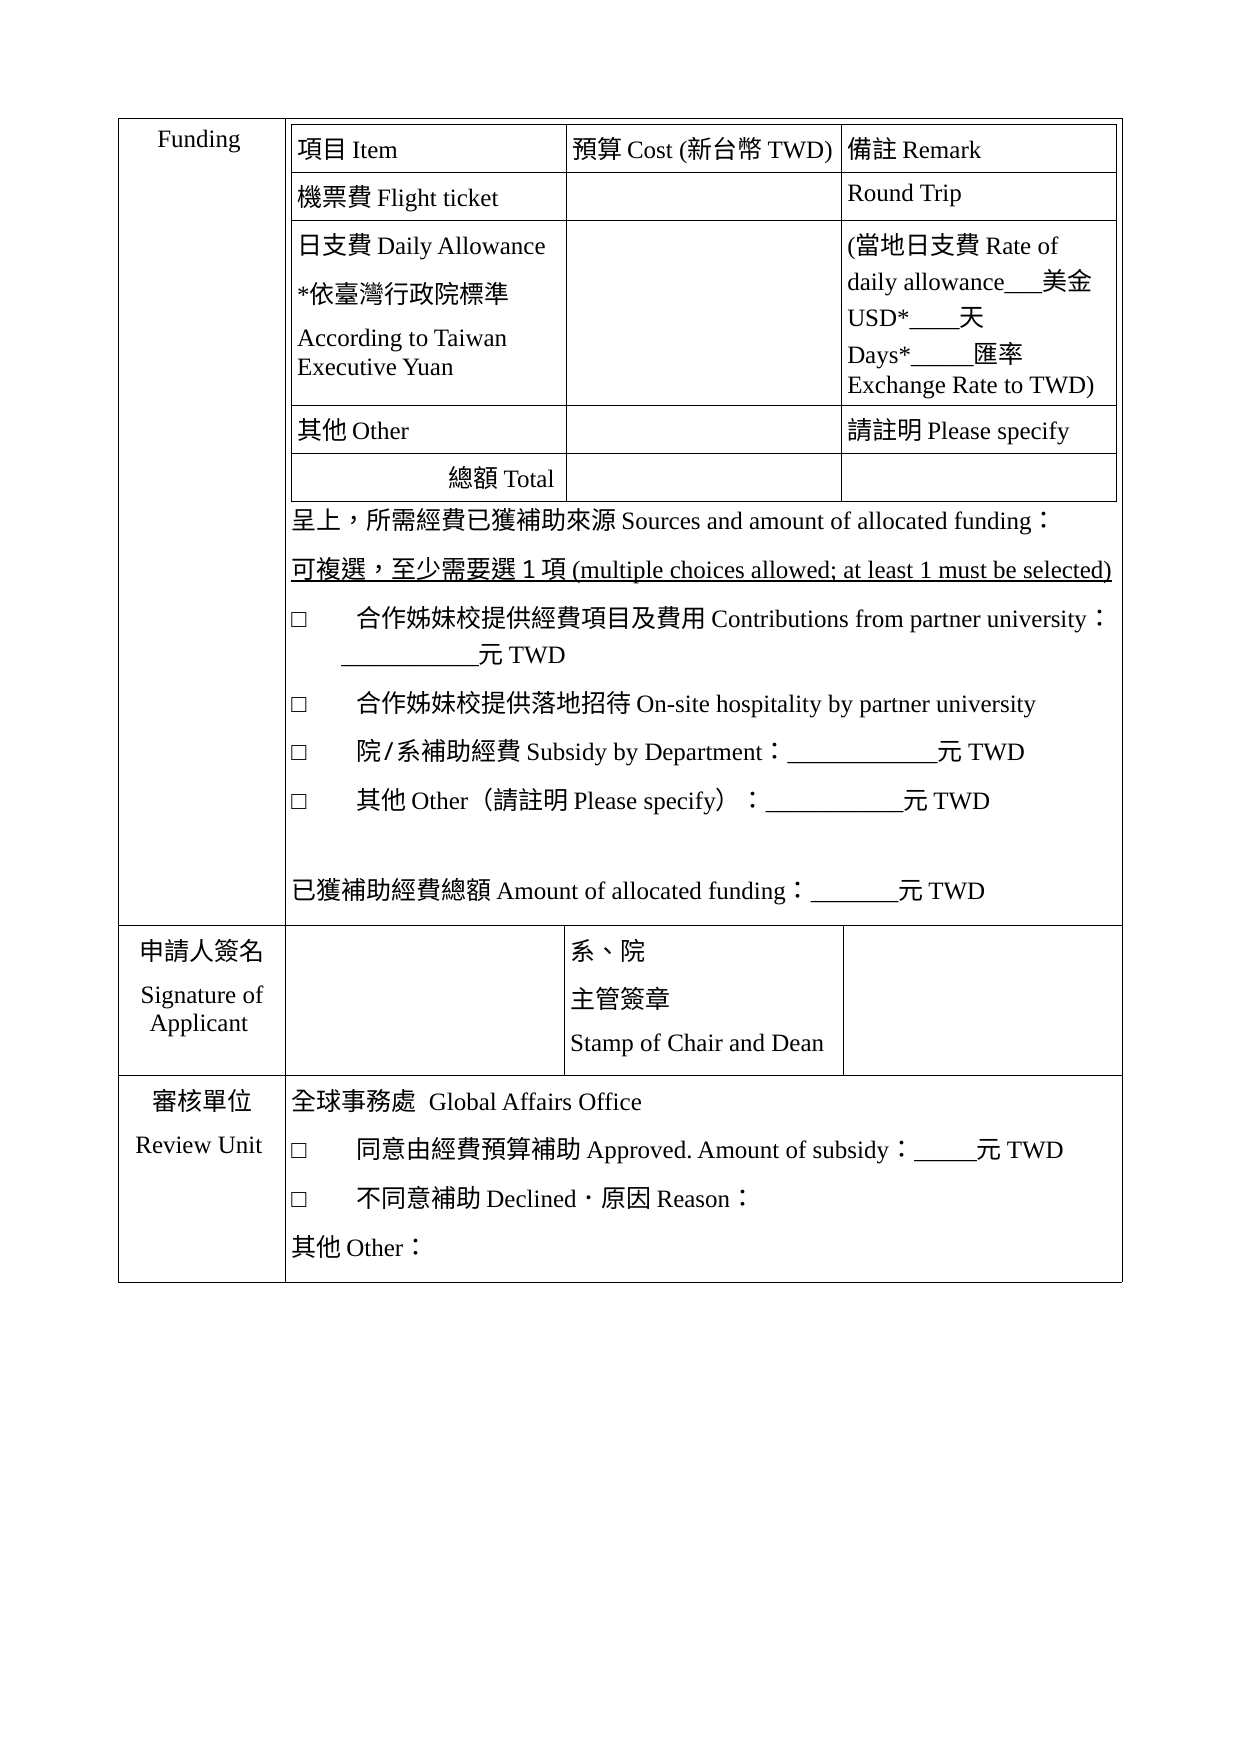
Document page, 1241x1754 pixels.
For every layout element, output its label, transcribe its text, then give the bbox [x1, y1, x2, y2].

table_cell Funding [119, 119, 285, 925]
table_cell Round Trip [842, 173, 1116, 219]
table_cell [844, 926, 1122, 1075]
table_cell 日支費Daily Allowance *依臺灣行政院標準 According to Taiwan Executive Yuan [292, 221, 566, 405]
table_cell 請註明Please specify [842, 406, 1116, 453]
table_header 項目Item [292, 125, 566, 172]
table_cell [567, 221, 841, 405]
table_cell 系、院 主管簽章 Stamp of Chair and Dean [565, 926, 843, 1075]
table_cell 其他Other [292, 406, 566, 453]
table_header 預算Cost (新台幣TWD) [567, 125, 841, 172]
table_cell [567, 454, 841, 501]
table_cell 申請人簽名 Signature of Applicant [119, 926, 285, 1075]
table_cell 審核單位 Review Unit [119, 1076, 285, 1282]
table_cell (當地日支費Rate of daily allowance___美金USD*____天Days*_____匯率Exchange Rate to TWD) [842, 221, 1116, 405]
table_cell [567, 406, 841, 453]
table_cell 全球事務處 Global Affairs Office □ 同意由經費預算補助Approved. Amount of subsidy：_____元TWD □ 不同意補助Declined．原因Reason： 其他Other： [286, 1076, 1122, 1282]
table_cell 總額Total [292, 454, 566, 501]
table_cell [567, 173, 841, 219]
table_cell 機票費Flight ticket [292, 173, 566, 219]
table_cell [842, 454, 1116, 501]
table_header 備註Remark [842, 125, 1116, 172]
table_cell [286, 926, 564, 1075]
table_cell 呈上，所需經費已獲補助來源Sources and amount of allocated funding： 可複選，至少需要選1項 (multiple choices allowed; at least 1 must be selected) □ 合作姊妹校提供經費項目及費用Contributions from partner university：___________元TWD □ 合作姊妹校提供落地招待On-site hospitality by partner university □ 院/系補助經費Subsidy by Department：____________元 TWD □ 其他Other（請註明Please specify）：___________元TWD 已獲補助經費總額Amount of allocated funding：_______元TWD [286, 119, 1122, 925]
